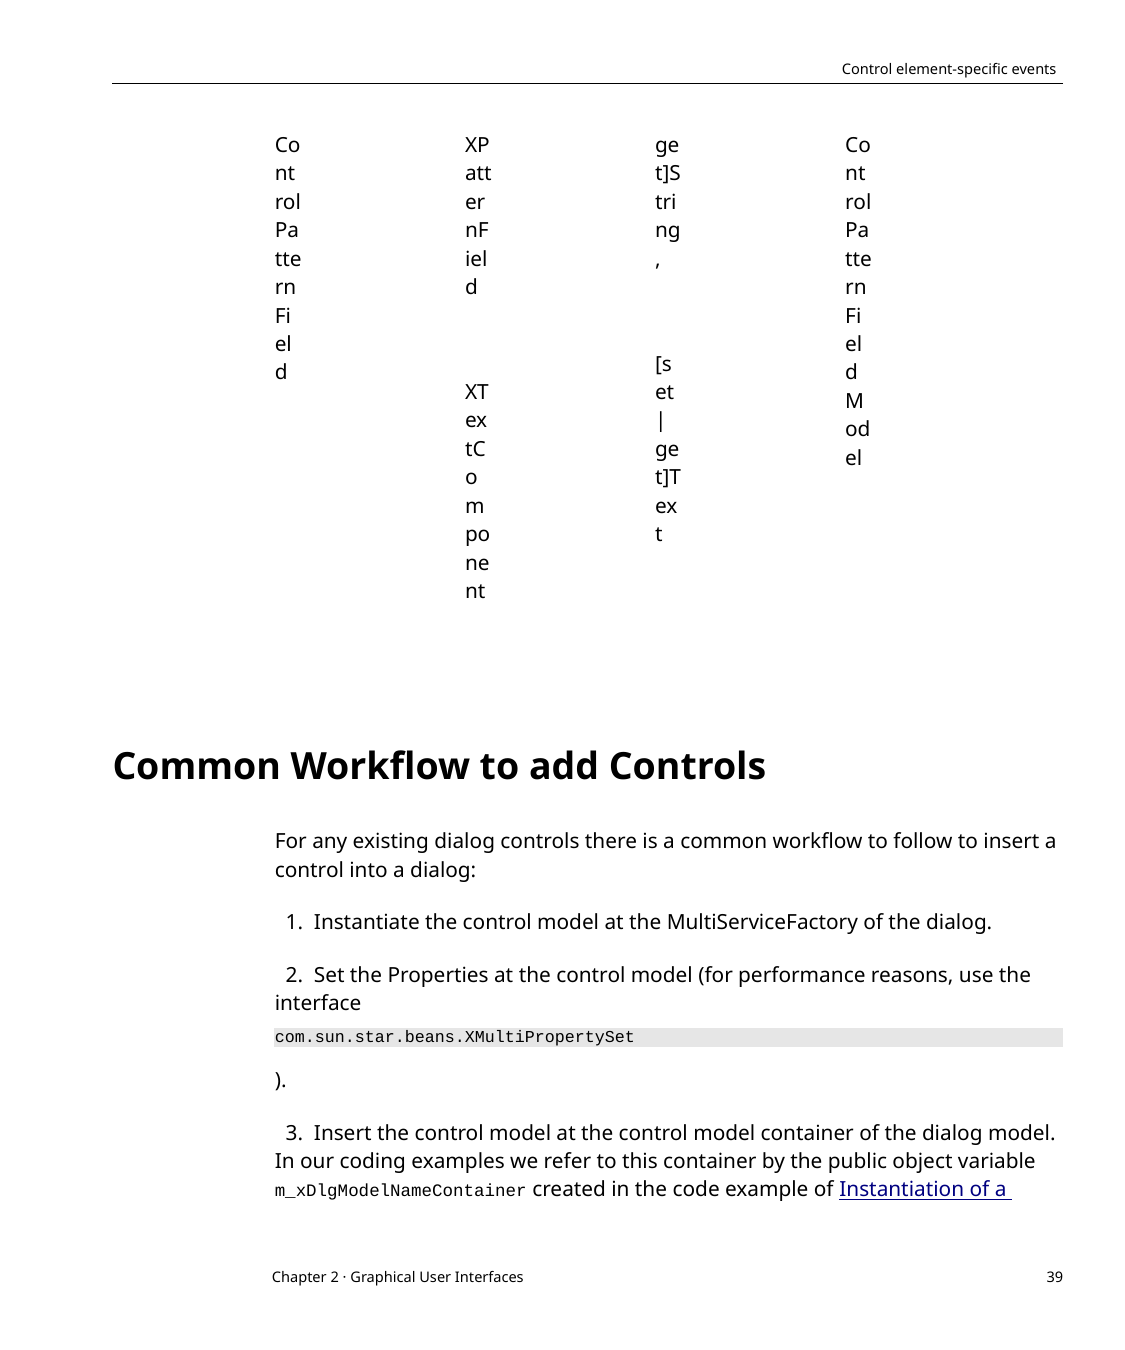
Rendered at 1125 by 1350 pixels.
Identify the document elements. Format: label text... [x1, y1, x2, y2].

table_cell get]String, [set|get]Text [493, 118, 683, 669]
table_cell ControlPatternFieldModel [683, 118, 873, 669]
list ). [274, 1065, 1063, 1094]
subtitle Common Workflow to add Controls [112, 740, 1063, 791]
list com.sun.star.beans.XMultiPropertySet [274, 1028, 1063, 1047]
list Set the Properties at the control model (for performance reasons, use the interface [274, 960, 1063, 1017]
table_cell [873, 118, 1063, 669]
table_cell XPatternField XTextComponent [302, 118, 492, 669]
list Insert the control model at the control model container of the dialog model. In our coding examples we refer to this container by the public object variable m_xDlgModelNameContainer created in the code example of Instantiation of a [274, 1118, 1063, 1203]
table_cell ControlPatternField [112, 118, 302, 669]
text For any existing dialog controls there is a common workflow to follow to insert a control into a dialog: [274, 826, 1063, 883]
list Instantiate the control model at the MultiServiceFactory of the dialog. [274, 907, 1063, 936]
